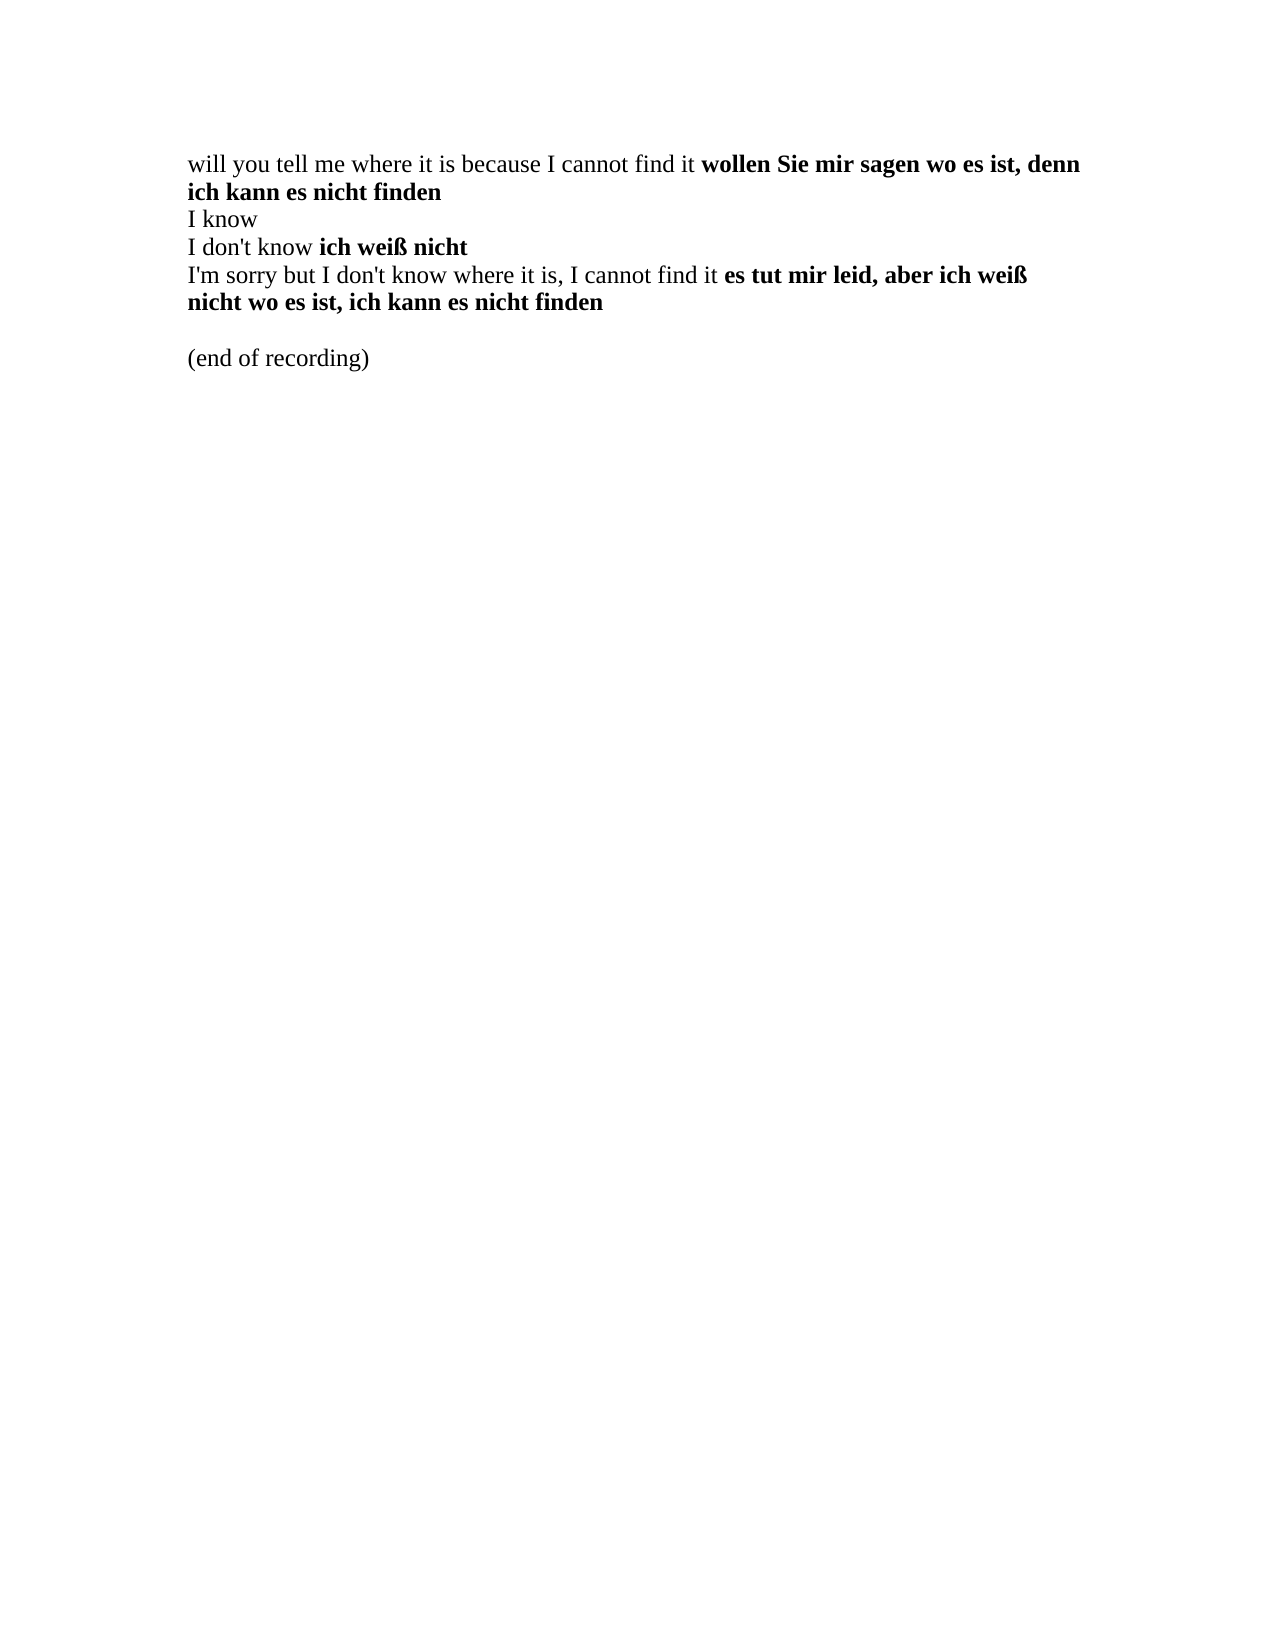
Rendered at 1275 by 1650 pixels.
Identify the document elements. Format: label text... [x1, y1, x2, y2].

text will you tell me where it is because I cannot find it wollen Sie mir sagen wo es ist, denn ich kann es nicht finden [187, 150, 1087, 205]
text (end of recording) [187, 344, 1087, 372]
text I don't know ich weiß nicht [187, 233, 1087, 261]
text I'm sorry but I don't know where it is, I cannot find it es tut mir leid, aber ich weiß nicht wo es ist, ich kann es nicht finden [187, 261, 1087, 316]
text I know [187, 205, 1087, 233]
